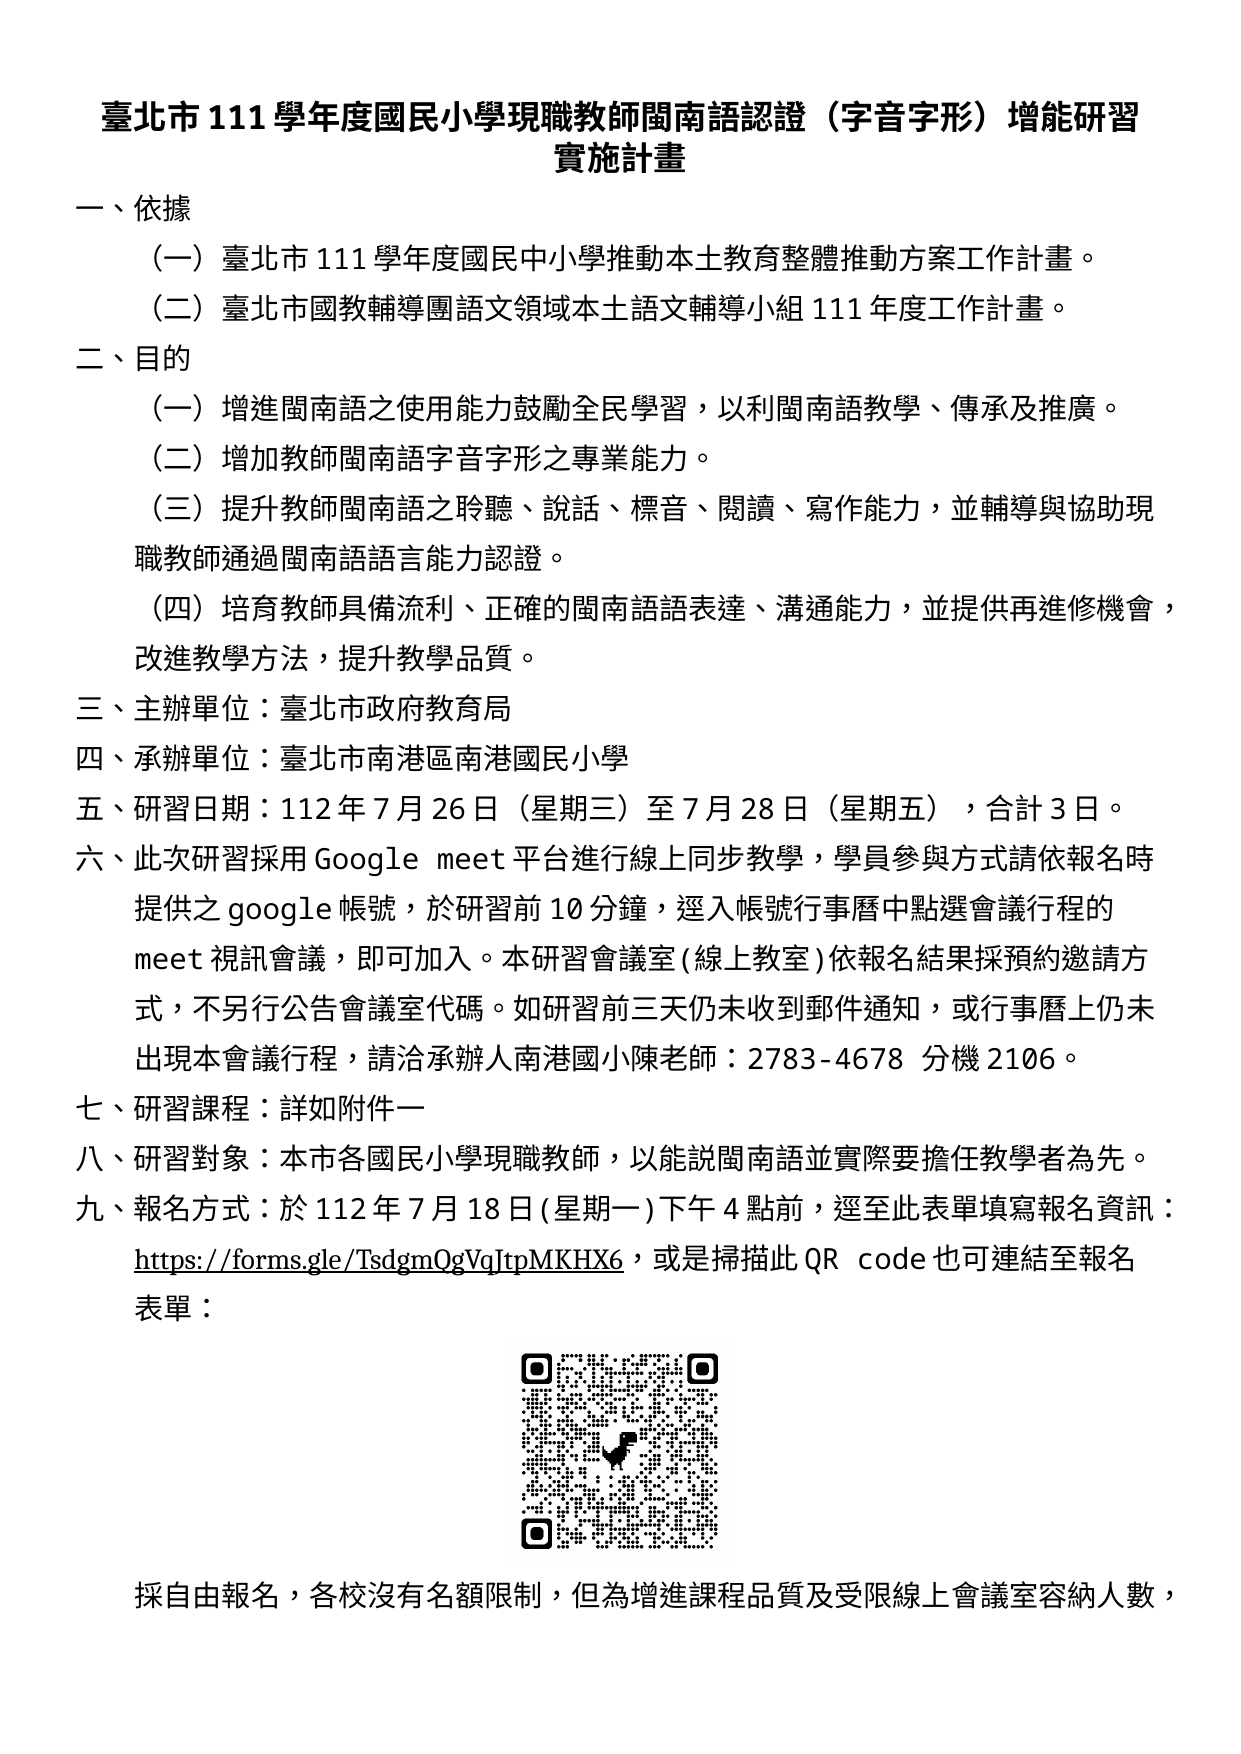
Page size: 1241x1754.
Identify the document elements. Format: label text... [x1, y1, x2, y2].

text 六、此次研習採用Google meet平台進行線上同步教學，學員參與方式請依報名時提供之google帳號，於研習前10分鐘，逕入帳號行事曆中點選會議行程的meet視訊會議，即可加入。本研習會議室(線上教室)依報名結果採預約邀請方式，不另行公告會議室代碼。如研習前三天仍未收到郵件通知，或行事曆上仍未出現本會議行程，請洽承辦人南港國小陳老師：2783-4678 分機2106。 [75, 829, 1165, 1079]
text 二、目的 （一）增進閩南語之使用能力鼓勵全民學習，以利閩南語教學、傳承及推廣。 （二）增加教師閩南語字音字形之專業能力。 （三）提升教師閩南語之聆聽、說話、標音、閱讀、寫作能力，並輔導與協助現職教師通過閩南語語言能力認證。 （四）培育教師具備流利、正確的閩南語語表達、溝通能力，並提供再進修機會，改進教學方法，提升教學品質。 [75, 329, 1165, 679]
text 一、依據 （一）臺北市111學年度國民中小學推動本土教育整體推動方案工作計畫。 （二）臺北市國教輔導團語文領域本土語文輔導小組111年度工作計畫。 [75, 179, 1165, 329]
text https://forms.gle/TsdgmQgVqJtpMKHX6，或是掃描此QR code也可連結至報名表單： [134, 1229, 1165, 1329]
text 五、研習日期：112年7月26日（星期三）至7月28日（星期五），合計3日。 [75, 779, 1165, 829]
text 實施計畫 [75, 137, 1165, 179]
text 四、承辦單位：臺北市南港區南港國民小學 [75, 729, 1165, 779]
text 八、研習對象：本市各國民小學現職教師，以能説閩南語並實際要擔任教學者為先。 [75, 1129, 1165, 1179]
text 採自由報名，各校沒有名額限制，但為增進課程品質及受限線上會議室容納人數，依報名先後順序共錄取90人。 [134, 1329, 1165, 1616]
text 臺北市111學年度國民小學現職教師閩南語認證（字音字形）增能研習 [75, 96, 1165, 137]
text 七、研習課程：詳如附件一 [75, 1079, 1165, 1129]
text 三、主辦單位：臺北市政府教育局 [75, 679, 1165, 729]
text 九、報名方式：於112年7月18日(星期一)下午4點前，逕至此表單填寫報名資訊： [75, 1179, 1165, 1229]
